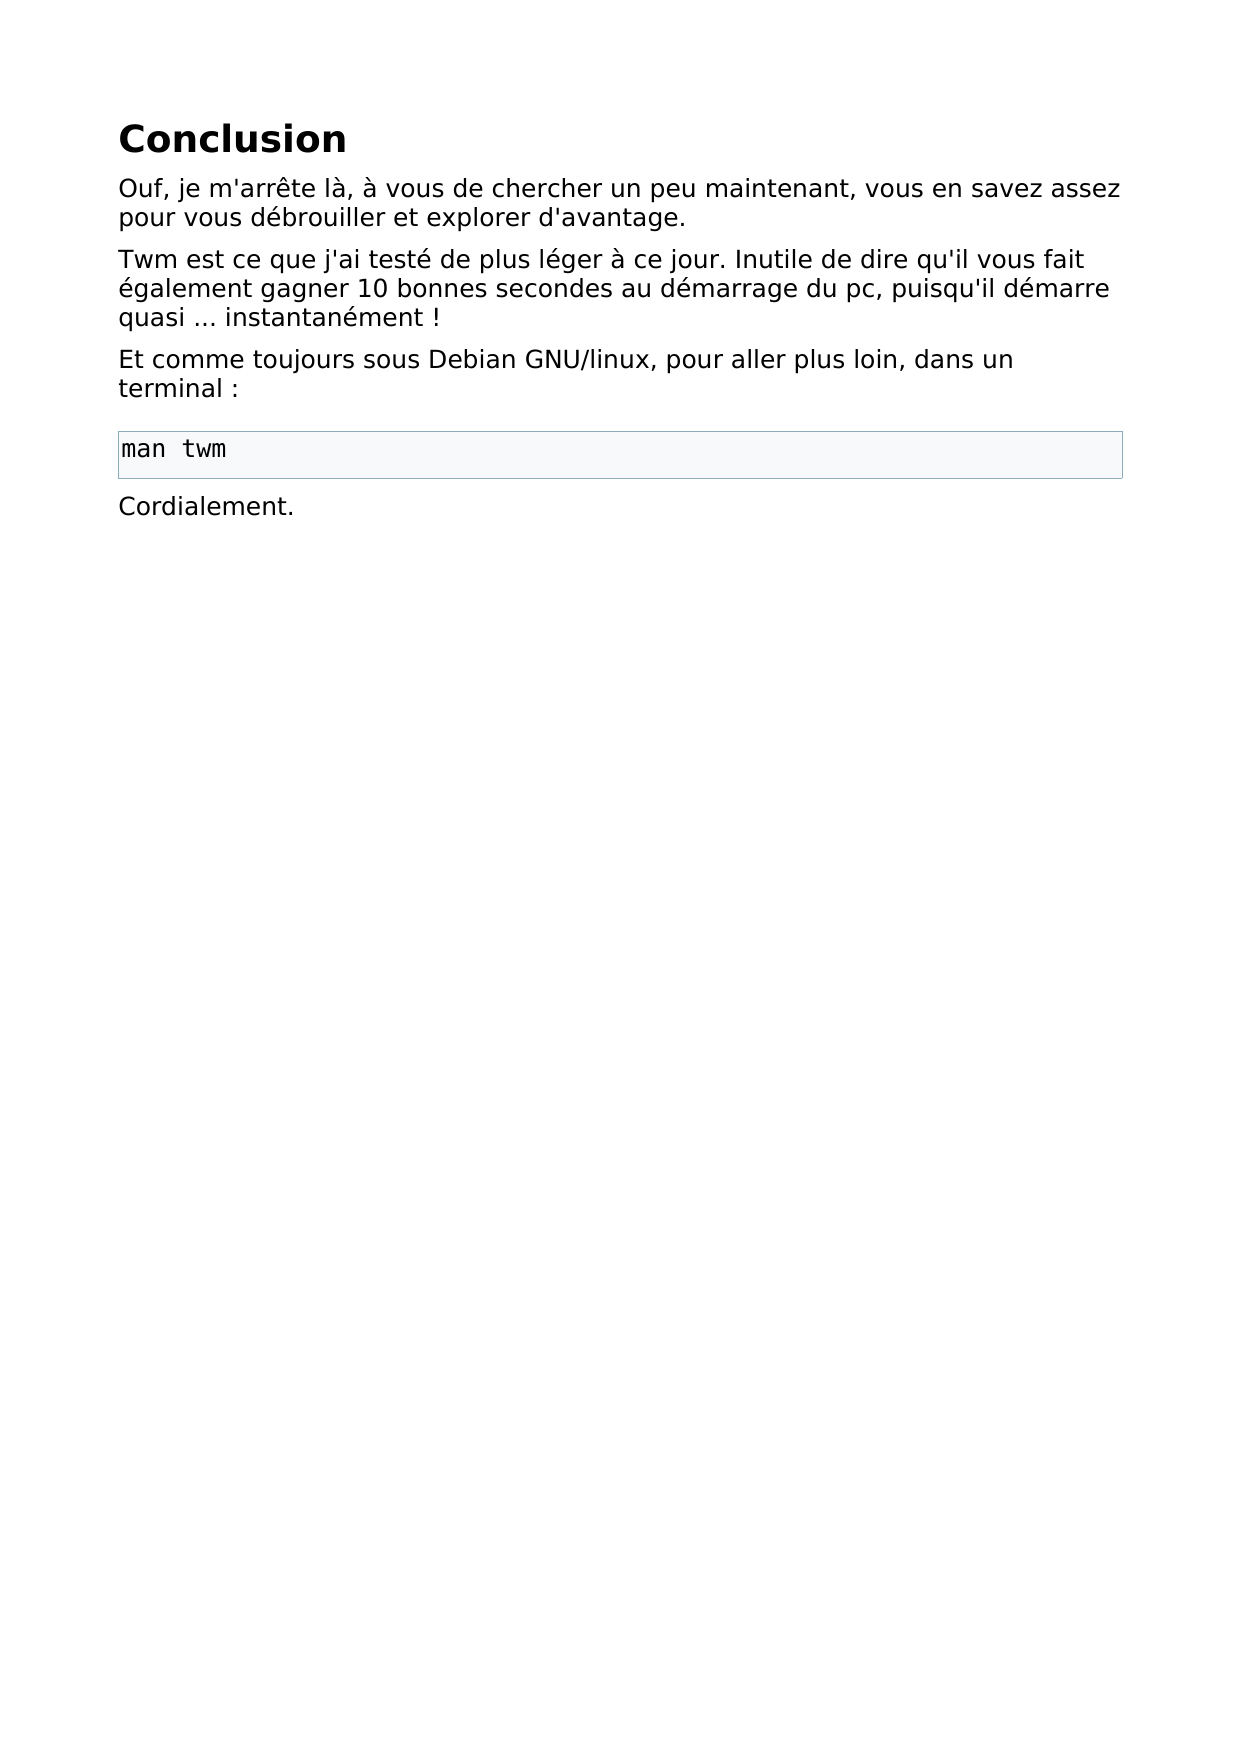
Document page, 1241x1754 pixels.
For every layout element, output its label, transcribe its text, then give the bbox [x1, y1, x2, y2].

text Cordialement. [118, 492, 1122, 522]
subtitle Conclusion [118, 118, 1122, 162]
text Twm est ce que j'ai testé de plus léger à ce jour. Inutile de dire qu'il vous fait également gagner 10 bonnes secondes au démarrage du pc, puisqu'il démarre quasi ... instantanément ! [118, 245, 1122, 333]
text Ouf, je m'arrête là, à vous de chercher un peu maintenant, vous en savez assez pour vous débrouiller et explorer d'avantage. [118, 174, 1122, 233]
table_header man twm [119, 432, 1122, 478]
text Et comme toujours sous Debian GNU/linux, pour aller plus loin, dans un terminal : [118, 345, 1122, 403]
